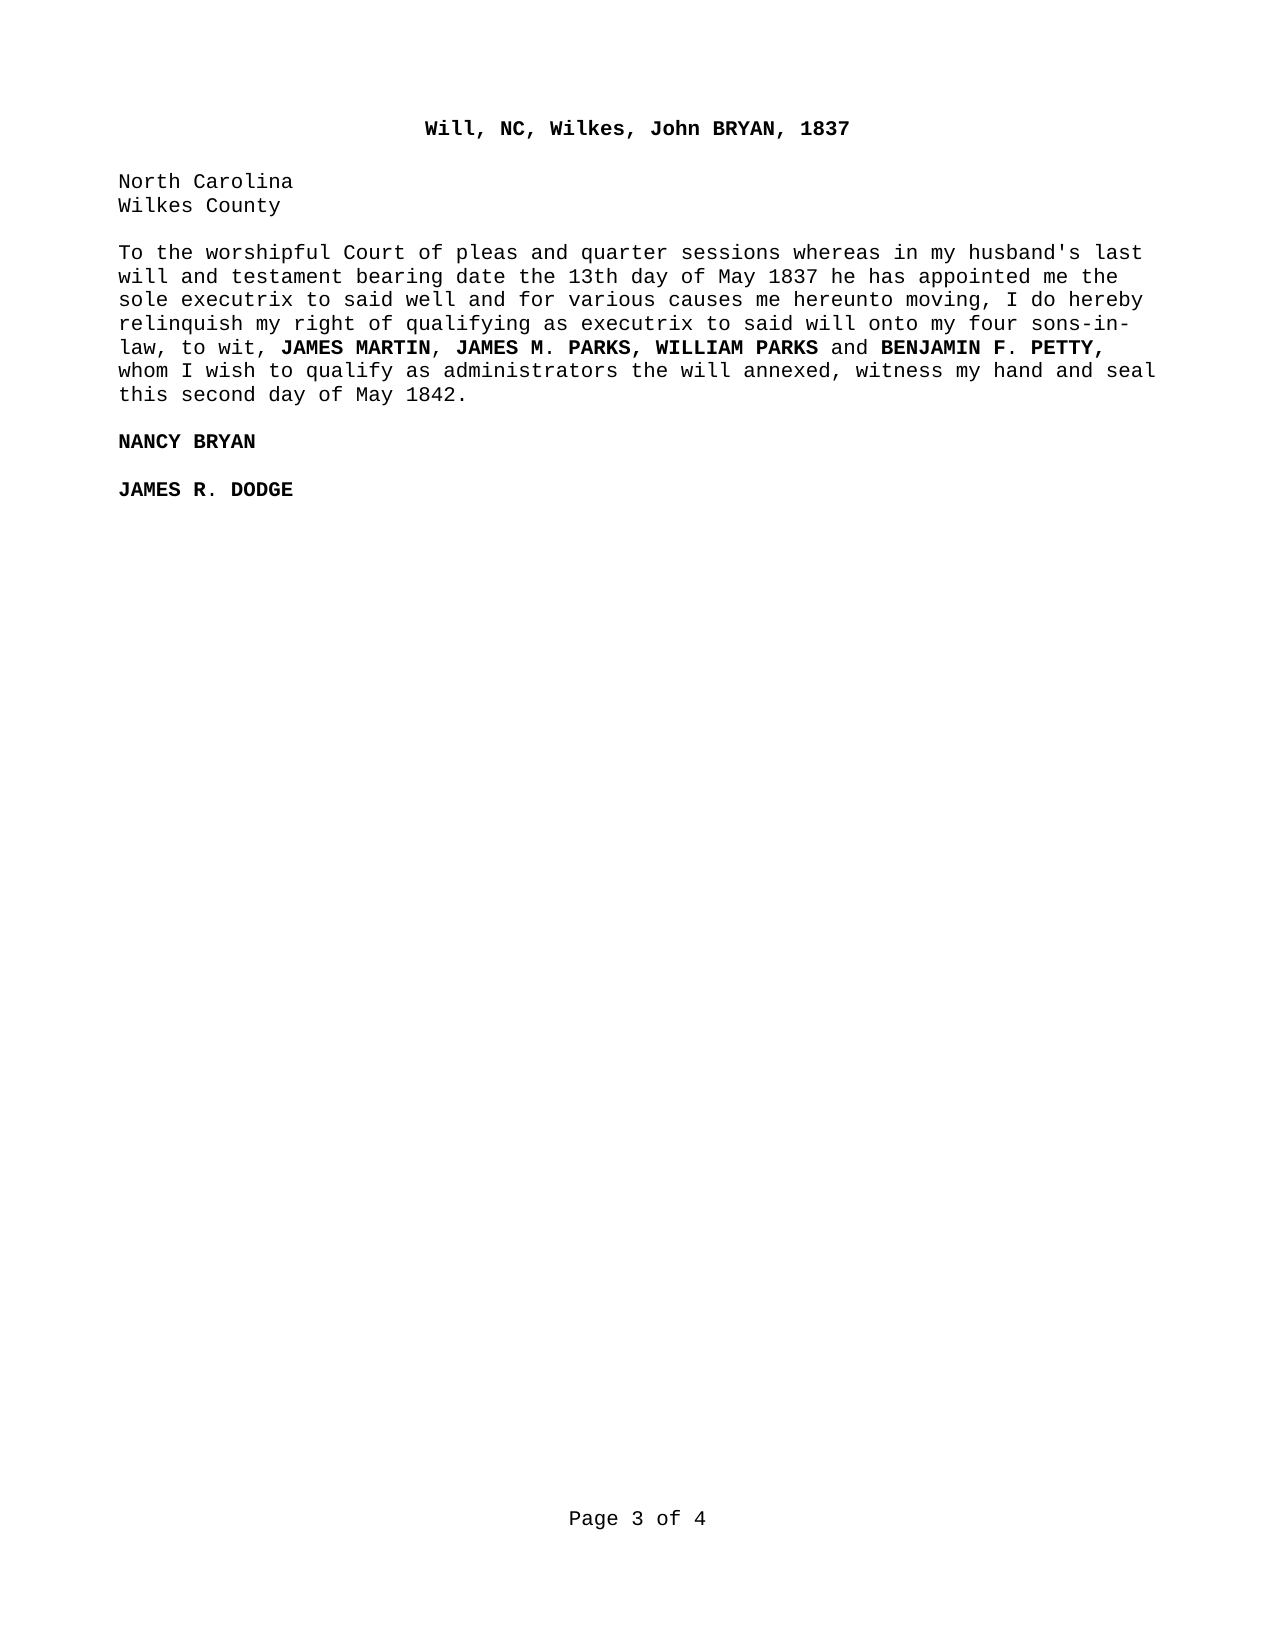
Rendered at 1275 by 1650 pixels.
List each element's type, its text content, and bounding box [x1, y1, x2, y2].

text To the worshipful Court of pleas and quarter sessions whereas in my husband's last will and testament bearing date the 13th day of May 1837 he has appointed me the sole executrix to said well and for various causes me hereunto moving, I do hereby relinquish my right of qualifying as executrix to said will onto my four sons-in-law, to wit, James Martin, James M. Parks, William parks and Benjamin F. Petty, whom I wish to qualify as administrators the will annexed, witness my hand and seal this second day of May 1842. [118, 242, 1157, 408]
text James R. Dodge [118, 479, 1157, 502]
text Nancy Bryan [118, 431, 1157, 455]
text North Carolina [118, 171, 1157, 195]
text Wilkes County [118, 195, 1157, 218]
